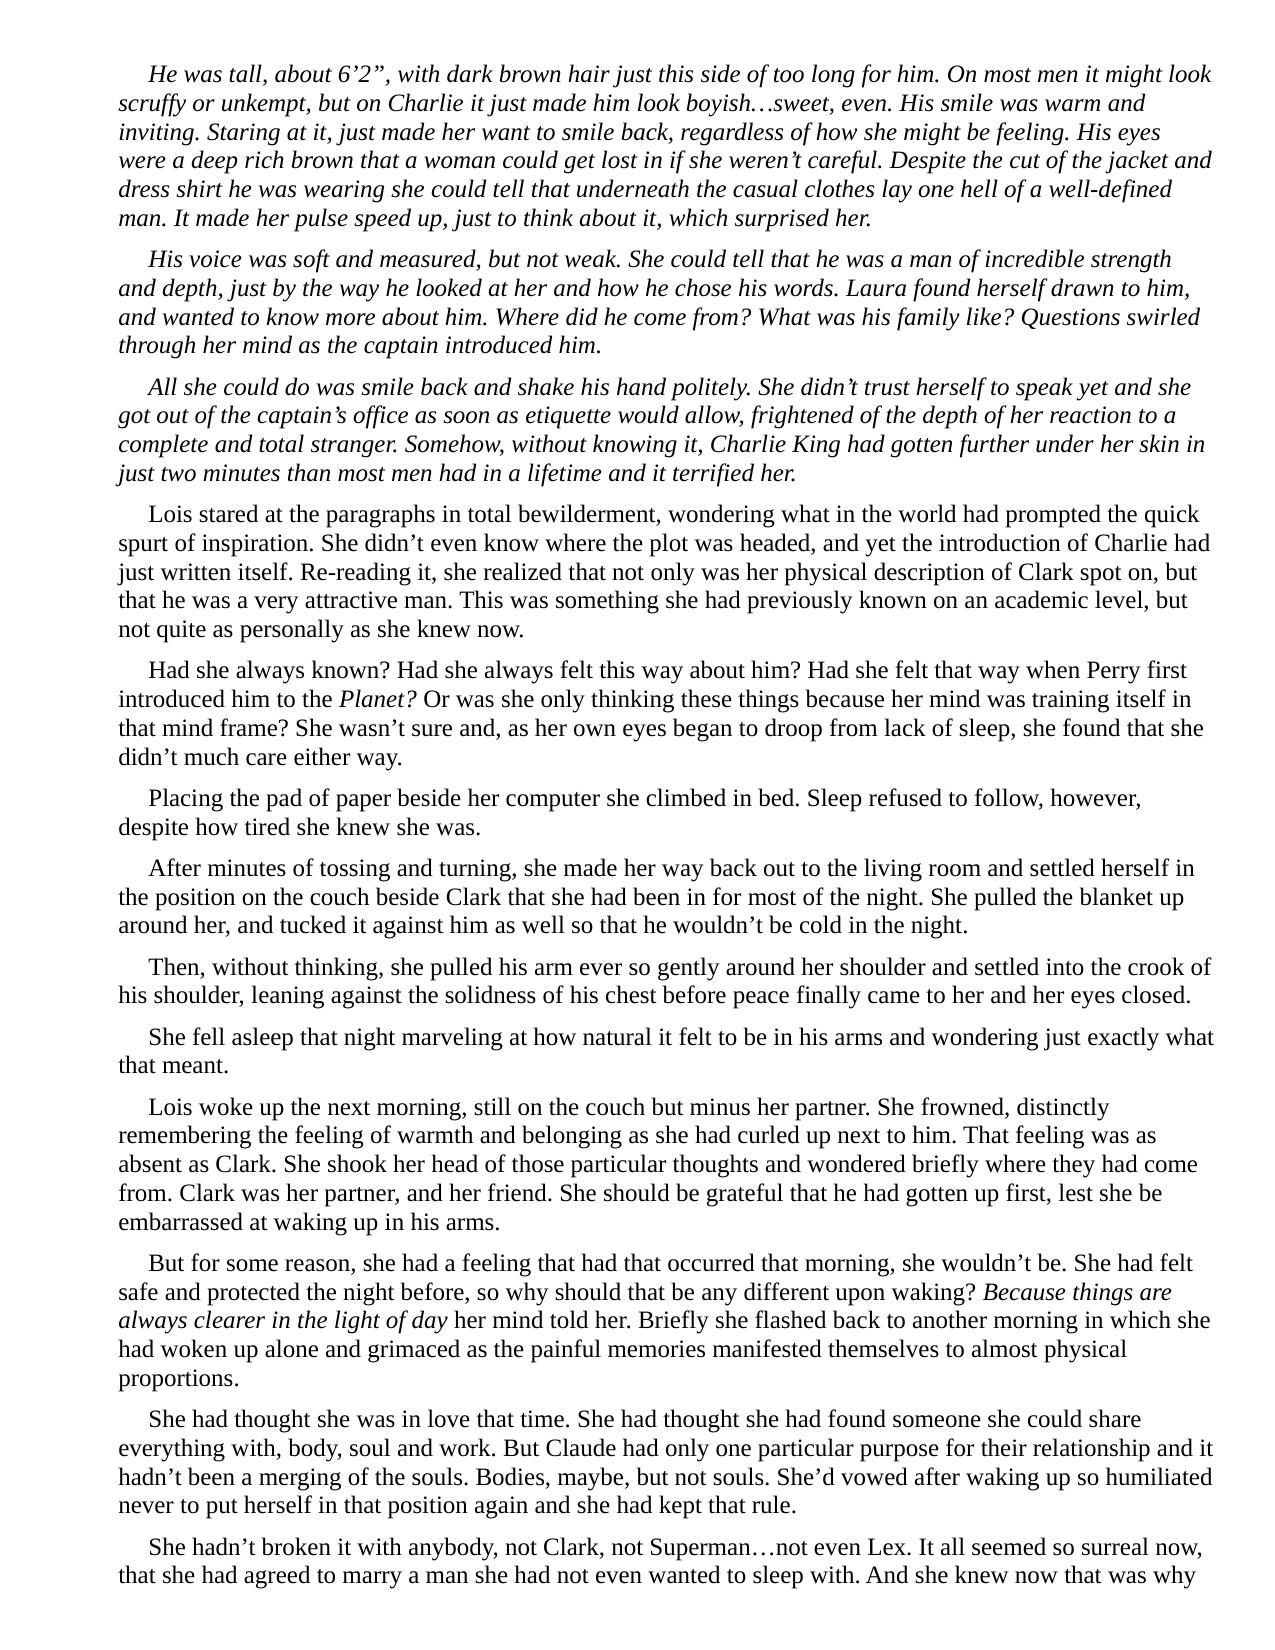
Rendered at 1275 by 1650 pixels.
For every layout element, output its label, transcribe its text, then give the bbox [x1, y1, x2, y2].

text She had thought she was in love that time. She had thought she had found someone she could share everything with, body, soul and work. But Claude had only one particular purpose for their relationship and it hadn’t been a merging of the souls. Bodies, maybe, but not souls. She’d vowed after waking up so humiliated never to put herself in that position again and she had kept that rule. [118, 1404, 1216, 1519]
text Had she always known? Had she always felt this way about him? Had she felt that way when Perry first introduced him to the Planet? Or was she only thinking these things because her mind was training itself in that mind frame? She wasn’t sure and, as her own eyes began to droop from lack of sleep, she found that she didn’t much care either way. [118, 655, 1216, 770]
text His voice was soft and measured, but not weak. She could tell that he was a man of incredible strength and depth, just by the way he looked at her and how he chose his words. Laura found herself drawn to him, and wanted to know more about him. Where did he come from? What was his family like? Questions swirled through her mind as the captain introduced him. [118, 244, 1216, 359]
text He was tall, about 6’2”, with dark brown hair just this side of too long for him. On most men it might look scruffy or unkempt, but on Charlie it just made him look boyish…sweet, even. His smile was warm and inviting. Staring at it, just made her want to smile back, regardless of how she might be feeling. His eyes were a deep rich brown that a woman could get lost in if she weren’t careful. Despite the cut of the jacket and dress shirt he was wearing she could tell that underneath the casual clothes lay one hell of a well-defined man. It made her pulse speed up, just to think about it, which surprised her. [118, 59, 1216, 232]
text Lois woke up the next morning, still on the couch but minus her partner. She frowned, distinctly remembering the feeling of warmth and belonging as she had curled up next to him. That feeling was as absent as Clark. She shook her head of those particular thoughts and wondered briefly where they had come from. Clark was her partner, and her friend. She should be grateful that he had gotten up first, lest she be embarrassed at waking up in his arms. [118, 1092, 1216, 1235]
text She hadn’t broken it with anybody, not Clark, not Superman…not even Lex. It all seemed so surreal now, that she had agreed to marry a man she had not even wanted to sleep with. And she knew now that was why [118, 1532, 1216, 1589]
text Placing the pad of paper beside her computer she climbed in bed. Sleep refused to follow, however, despite how tired she knew she was. [118, 783, 1216, 840]
text After minutes of tossing and turning, she made her way back out to the living room and settled herself in the position on the couch beside Clark that she had been in for most of the night. She pulled the blanket up around her, and tucked it against him as well so that he wouldn’t be cold in the night. [118, 853, 1216, 939]
text She fell asleep that night marveling at how natural it felt to be in his arms and wondering just exactly what that meant. [118, 1022, 1216, 1079]
text Lois stared at the paragraphs in total bewilderment, wondering what in the world had prompted the quick spurt of inspiration. She didn’t even know where the plot was headed, and yet the introduction of Charlie had just written itself. Re-reading it, she realized that not only was her physical description of Clark spot on, but that he was a very attractive man. This was something she had previously known on an academic level, but not quite as personally as she knew now. [118, 499, 1216, 643]
text All she could do was smile back and shake his hand politely. She didn’t trust herself to speak yet and she got out of the captain’s office as soon as etiquette would allow, frightened of the depth of her reaction to a complete and total stranger. Somehow, without knowing it, Charlie King had gotten further under her skin in just two minutes than most men had in a lifetime and it terrified her. [118, 372, 1216, 487]
text But for some reason, she had a feeling that had that occurred that morning, she wouldn’t be. She had felt safe and protected the night before, so why should that be any different upon waking? Because things are always clearer in the light of day her mind told her. Briefly she flashed back to another morning in which she had woken up alone and grimaced as the painful memories manifested themselves to almost physical proportions. [118, 1248, 1216, 1392]
text Then, without thinking, she pulled his arm ever so gently around her shoulder and settled into the crook of his shoulder, leaning against the solidness of his chest before peace finally came to her and her eyes closed. [118, 952, 1216, 1009]
